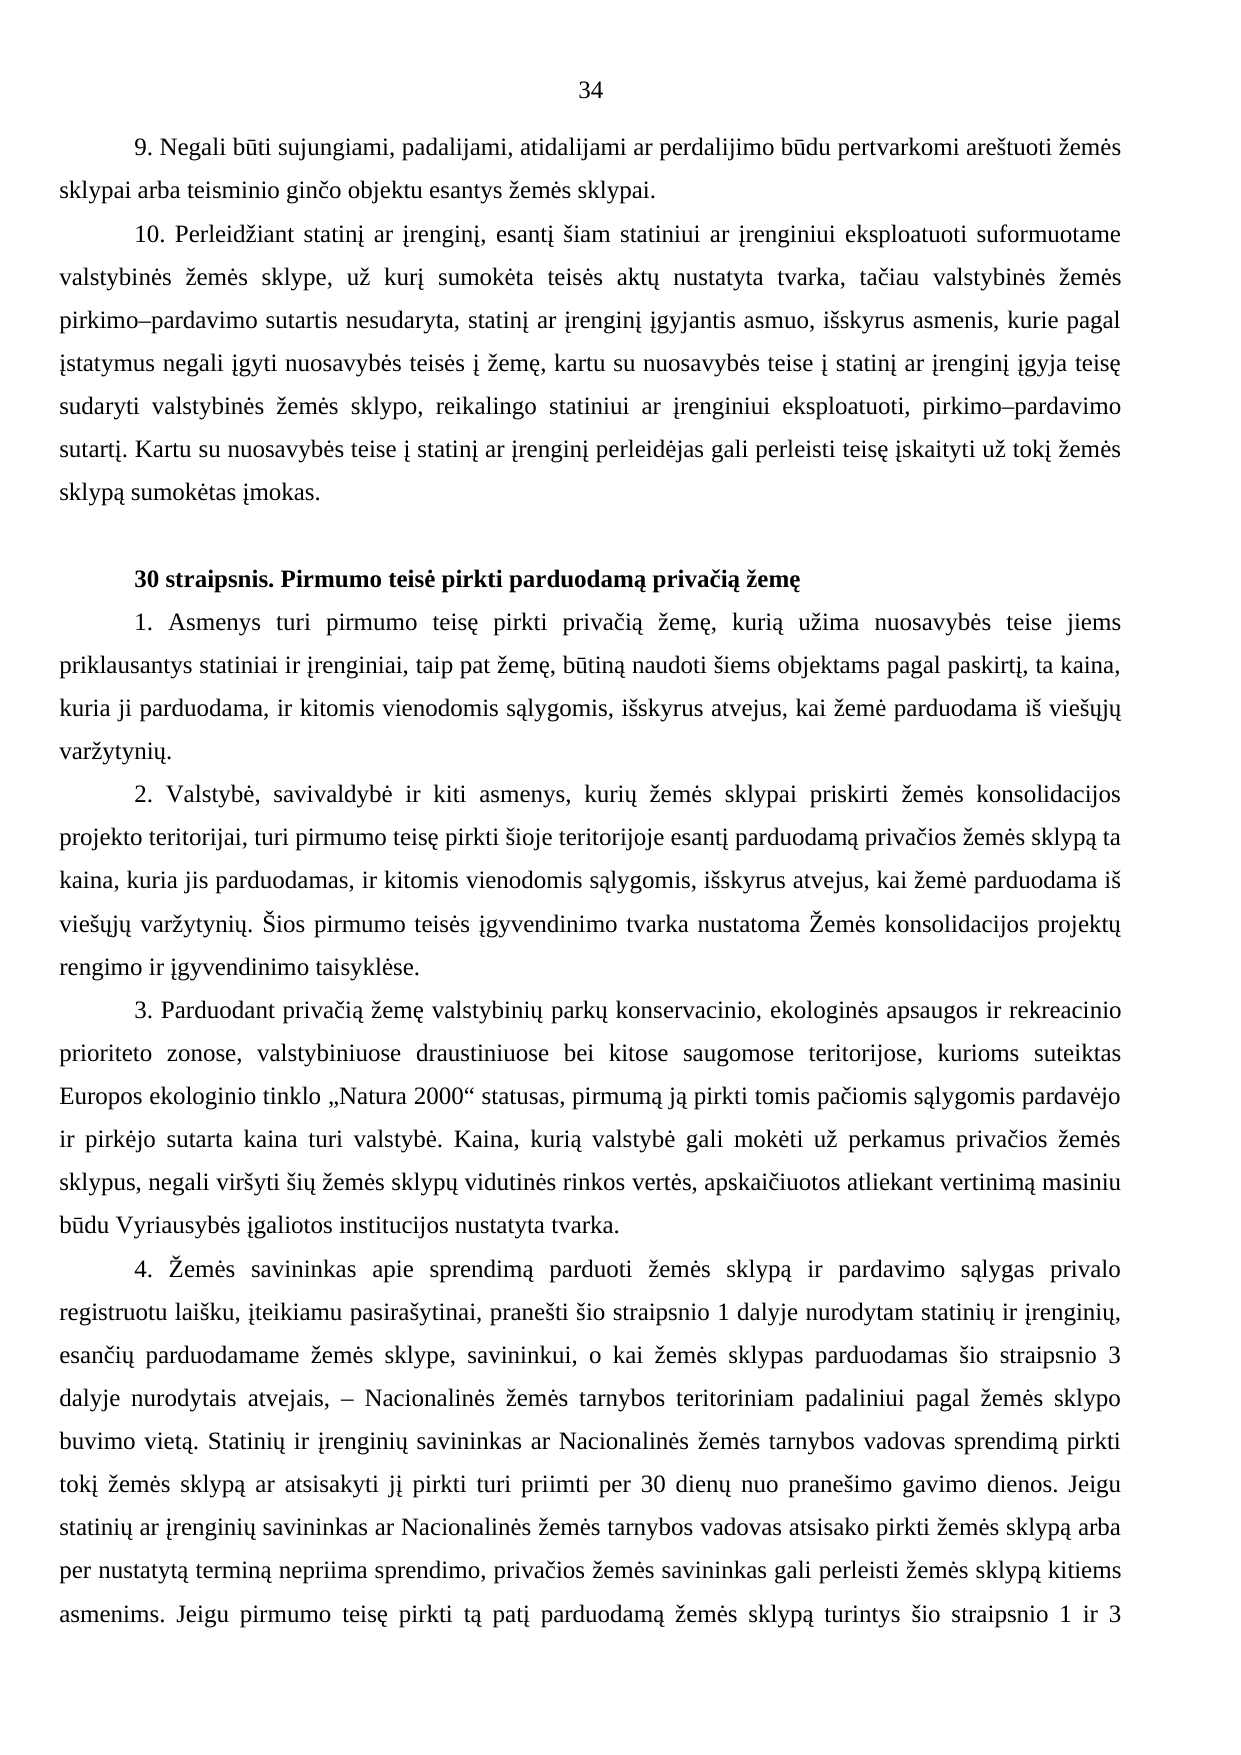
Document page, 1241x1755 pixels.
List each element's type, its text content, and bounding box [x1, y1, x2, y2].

text 30 straipsnis. Pirmumo teisė pirkti parduodamą privačią žemę [59, 564, 1122, 592]
text 1. Asmenys turi pirmumo teisę pirkti privačią žemę, kurią užima nuosavybės teise jiems priklausantys statiniai ir įrenginiai, taip pat žemę, būtiną naudoti šiems objektams pagal paskirtį, ta kaina, kuria ji parduodama, ir kitomis vienodomis sąlygomis, išskyrus atvejus, kai žemė parduodama iš viešųjų varžytynių. [59, 607, 1122, 765]
text 9. Negali būti sujungiami, padalijami, atidalijami ar perdalijimo būdu pertvarkomi areštuoti žemės sklypai arba teisminio ginčo objektu esantys žemės sklypai. [59, 132, 1122, 204]
text 3. Parduodant privačią žemę valstybinių parkų konservacinio, ekologinės apsaugos ir rekreacinio prioriteto zonose, valstybiniuose draustiniuose bei kitose saugomose teritorijose, kurioms suteiktas Europos ekologinio tinklo „Natura 2000“ statusas, pirmumą ją pirkti tomis pačiomis sąlygomis pardavėjo ir pirkėjo sutarta kaina turi valstybė. Kaina, kurią valstybė gali mokėti už perkamus privačios žemės sklypus, negali viršyti šių žemės sklypų vidutinės rinkos vertės, apskaičiuotos atliekant vertinimą masiniu būdu Vyriausybės įgaliotos institucijos nustatyta tvarka. [59, 995, 1122, 1239]
text 10. Perleidžiant statinį ar įrenginį, esantį šiam statiniui ar įrenginiui eksploatuoti suformuotame valstybinės žemės sklype, už kurį sumokėta teisės aktų nustatyta tvarka, tačiau valstybinės žemės pirkimo–pardavimo sutartis nesudaryta, statinį ar įrenginį įgyjantis asmuo, išskyrus asmenis, kurie pagal įstatymus negali įgyti nuosavybės teisės į žemę, kartu su nuosavybės teise į statinį ar įrenginį įgyja teisę sudaryti valstybinės žemės sklypo, reikalingo statiniui ar įrenginiui eksploatuoti, pirkimo–pardavimo sutartį. Kartu su nuosavybės teise į statinį ar įrenginį perleidėjas gali perleisti teisę įskaityti už tokį žemės sklypą sumokėtas įmokas. [59, 219, 1122, 506]
text 4. Žemės savininkas apie sprendimą parduoti žemės sklypą ir pardavimo sąlygas privalo registruotu laišku, įteikiamu pasirašytinai, pranešti šio straipsnio 1 dalyje nurodytam statinių ir įrenginių, esančių parduodamame žemės sklype, savininkui, o kai žemės sklypas parduodamas šio straipsnio 3 dalyje nurodytais atvejais, – Nacionalinės žemės tarnybos teritoriniam padaliniui pagal žemės sklypo buvimo vietą. Statinių ir įrenginių savininkas ar Nacionalinės žemės tarnybos vadovas sprendimą pirkti tokį žemės sklypą ar atsisakyti jį pirkti turi priimti per 30 dienų nuo pranešimo gavimo dienos. Jeigu statinių ar įrenginių savininkas ar Nacionalinės žemės tarnybos vadovas atsisako pirkti žemės sklypą arba per nustatytą terminą nepriima sprendimo, privačios žemės savininkas gali perleisti žemės sklypą kitiems asmenims. Jeigu pirmumo teisę pirkti tą patį parduodamą žemės sklypą turintys šio straipsnio 1 ir 3 [59, 1254, 1122, 1627]
text 2. Valstybė, savivaldybė ir kiti asmenys, kurių žemės sklypai priskirti žemės konsolidacijos projekto teritorijai, turi pirmumo teisę pirkti šioje teritorijoje esantį parduodamą privačios žemės sklypą ta kaina, kuria jis parduodamas, ir kitomis vienodomis sąlygomis, išskyrus atvejus, kai žemė parduodama iš viešųjų varžytynių. Šios pirmumo teisės įgyvendinimo tvarka nustatoma Žemės konsolidacijos projektų rengimo ir įgyvendinimo taisyklėse. [59, 779, 1122, 981]
